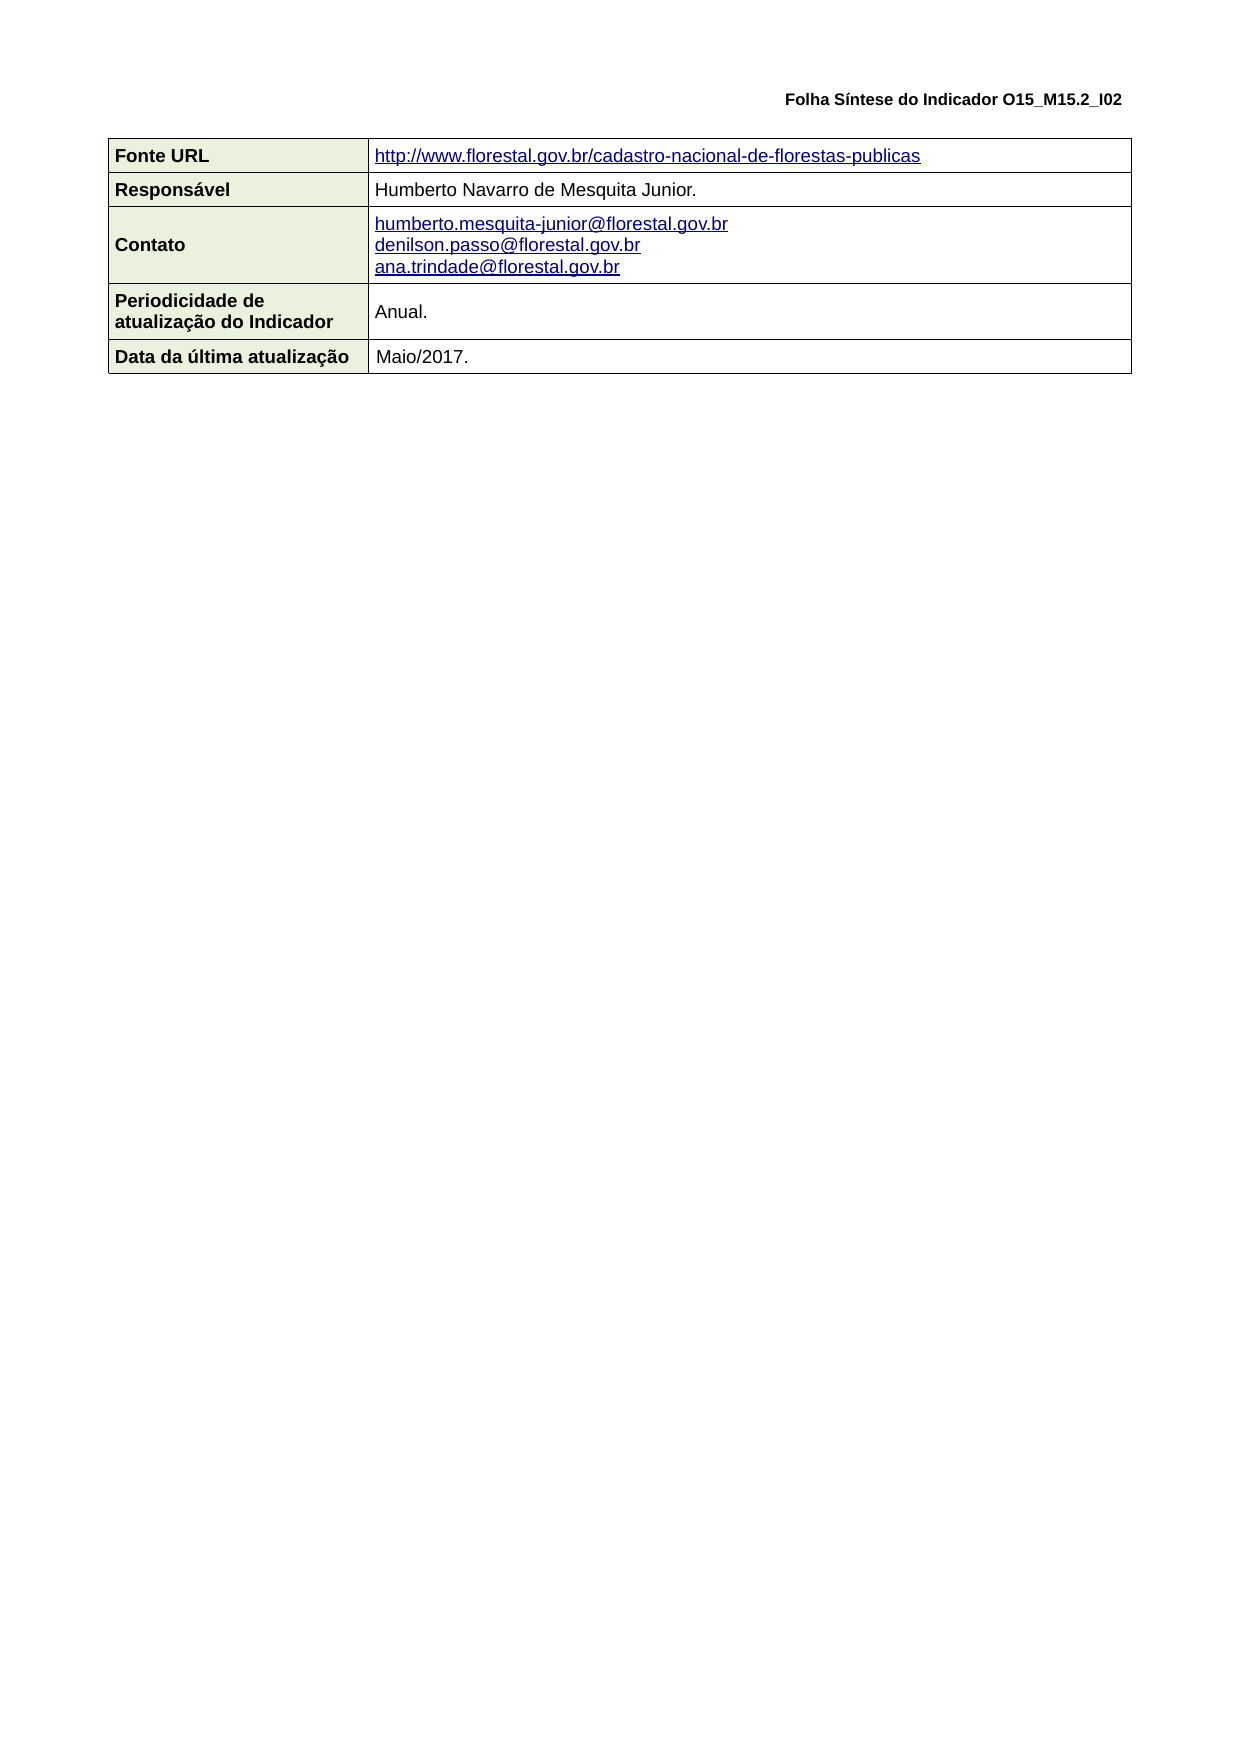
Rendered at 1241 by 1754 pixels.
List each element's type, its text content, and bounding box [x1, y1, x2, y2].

table_cell Fonte URL [109, 139, 368, 172]
table_cell Responsável [109, 173, 368, 206]
table_cell Data da última atualização [109, 340, 368, 373]
table_cell Periodicidade de atualização do Indicador [109, 284, 368, 339]
table_cell Anual. [369, 284, 1131, 339]
table_cell http://www.florestal.gov.br/cadastro-nacional-de-florestas-publicas [369, 139, 1131, 172]
table_cell Contato [109, 207, 368, 283]
table_cell Humberto Navarro de Mesquita Junior. [369, 173, 1131, 206]
table_cell humberto.mesquita-junior@florestal.gov.br denilson.passo@florestal.gov.br ana.trindade@florestal.gov.br [369, 207, 1131, 283]
table_cell Maio/2017. [369, 340, 1131, 373]
